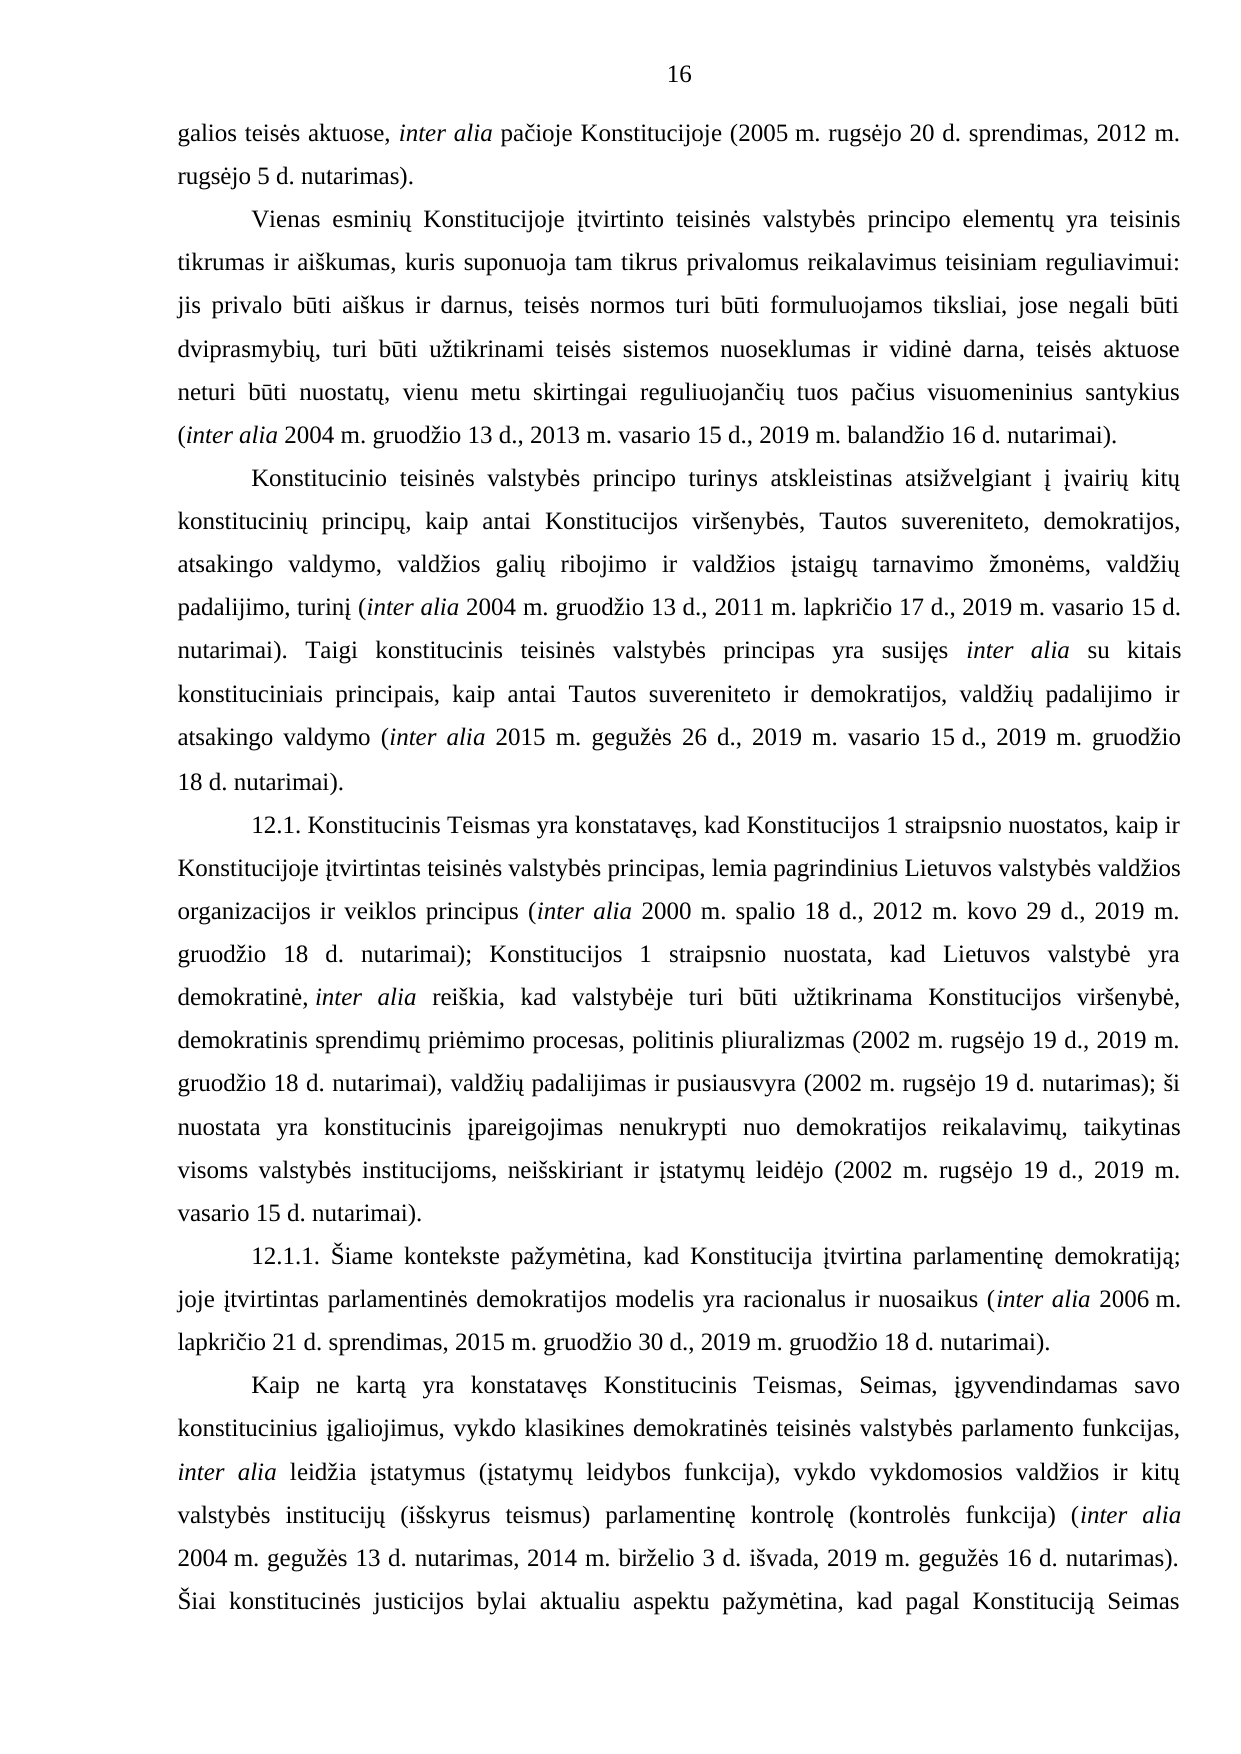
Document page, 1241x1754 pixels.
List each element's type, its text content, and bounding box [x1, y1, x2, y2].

text 12.1.1. Šiame kontekste pažymėtina, kad Konstitucija įtvirtina parlamentinę demokratiją; joje įtvirtintas parlamentinės demokratijos modelis yra racionalus ir nuosaikus (inter alia 2006 m. lapkričio 21 d. sprendimas, 2015 m. gruodžio 30 d., 2019 m. gruodžio 18 d. nutarimai). [177, 1241, 1181, 1356]
text 12.1. Konstitucinis Teismas yra konstatavęs, kad Konstitucijos 1 straipsnio nuostatos, kaip ir Konstitucijoje įtvirtintas teisinės valstybės principas, lemia pagrindinius Lietuvos valstybės valdžios organizacijos ir veiklos principus (inter alia 2000 m. spalio 18 d., 2012 m. kovo 29 d., 2019 m. gruodžio 18 d. nutarimai); Konstitucijos 1 straipsnio nuostata, kad Lietuvos valstybė yra demokratinė, inter alia reiškia, kad valstybėje turi būti užtikrinama Konstitucijos viršenybė, demokratinis sprendimų priėmimo procesas, politinis pliuralizmas (2002 m. rugsėjo 19 d., 2019 m. gruodžio 18 d. nutarimai), valdžių padalijimas ir pusiausvyra (2002 m. rugsėjo 19 d. nutarimas); ši nuostata yra konstitucinis įpareigojimas nenukrypti nuo demokratijos reikalavimų, taikytinas visoms valstybės institucijoms, neišskiriant ir įstatymų leidėjo (2002 m. rugsėjo 19 d., 2019 m. vasario 15 d. nutarimai). [177, 810, 1181, 1227]
text Vienas esminių Konstitucijoje įtvirtinto teisinės valstybės principo elementų yra teisinis tikrumas ir aiškumas, kuris suponuoja tam tikrus privalomus reikalavimus teisiniam reguliavimui: jis privalo būti aiškus ir darnus, teisės normos turi būti formuluojamos tiksliai, jose negali būti dviprasmybių, turi būti užtikrinami teisės sistemos nuoseklumas ir vidinė darna, teisės aktuose neturi būti nuostatų, vienu metu skirtingai reguliuojančių tuos pačius visuomeninius santykius (inter alia 2004 m. gruodžio 13 d., 2013 m. vasario 15 d., 2019 m. balandžio 16 d. nutarimai). [177, 204, 1181, 449]
text galios teisės aktuose, inter alia pačioje Konstitucijoje (2005 m. rugsėjo 20 d. sprendimas, 2012 m. rugsėjo 5 d. nutarimas). [177, 118, 1181, 190]
text Kaip ne kartą yra konstatavęs Konstitucinis Teismas, Seimas, įgyvendindamas savo konstitucinius įgaliojimus, vykdo klasikines demokratinės teisinės valstybės parlamento funkcijas, inter alia leidžia įstatymus (įstatymų leidybos funkcija), vykdo vykdomosios valdžios ir kitų valstybės institucijų (išskyrus teismus) parlamentinę kontrolę (kontrolės funkcija) (inter alia 2004 m. gegužės 13 d. nutarimas, 2014 m. birželio 3 d. išvada, 2019 m. gegužės 16 d. nutarimas). Šiai konstitucinės justicijos bylai aktualiu aspektu pažymėtina, kad pagal Konstituciją Seimas [177, 1370, 1181, 1615]
text Konstitucinio teisinės valstybės principo turinys atskleistinas atsižvelgiant į įvairių kitų konstitucinių principų, kaip antai Konstitucijos viršenybės, Tautos suvereniteto, demokratijos, atsakingo valdymo, valdžios galių ribojimo ir valdžios įstaigų tarnavimo žmonėms, valdžių padalijimo, turinį (inter alia 2004 m. gruodžio 13 d., 2011 m. lapkričio 17 d., 2019 m. vasario 15 d. nutarimai). Taigi konstitucinis teisinės valstybės principas yra susijęs inter alia su kitais konstituciniais principais, kaip antai Tautos suvereniteto ir demokratijos, valdžių padalijimo ir atsakingo valdymo (inter alia 2015 m. gegužės 26 d., 2019 m. vasario 15 d., 2019 m. gruodžio 18 d. nutarimai). [177, 463, 1181, 795]
